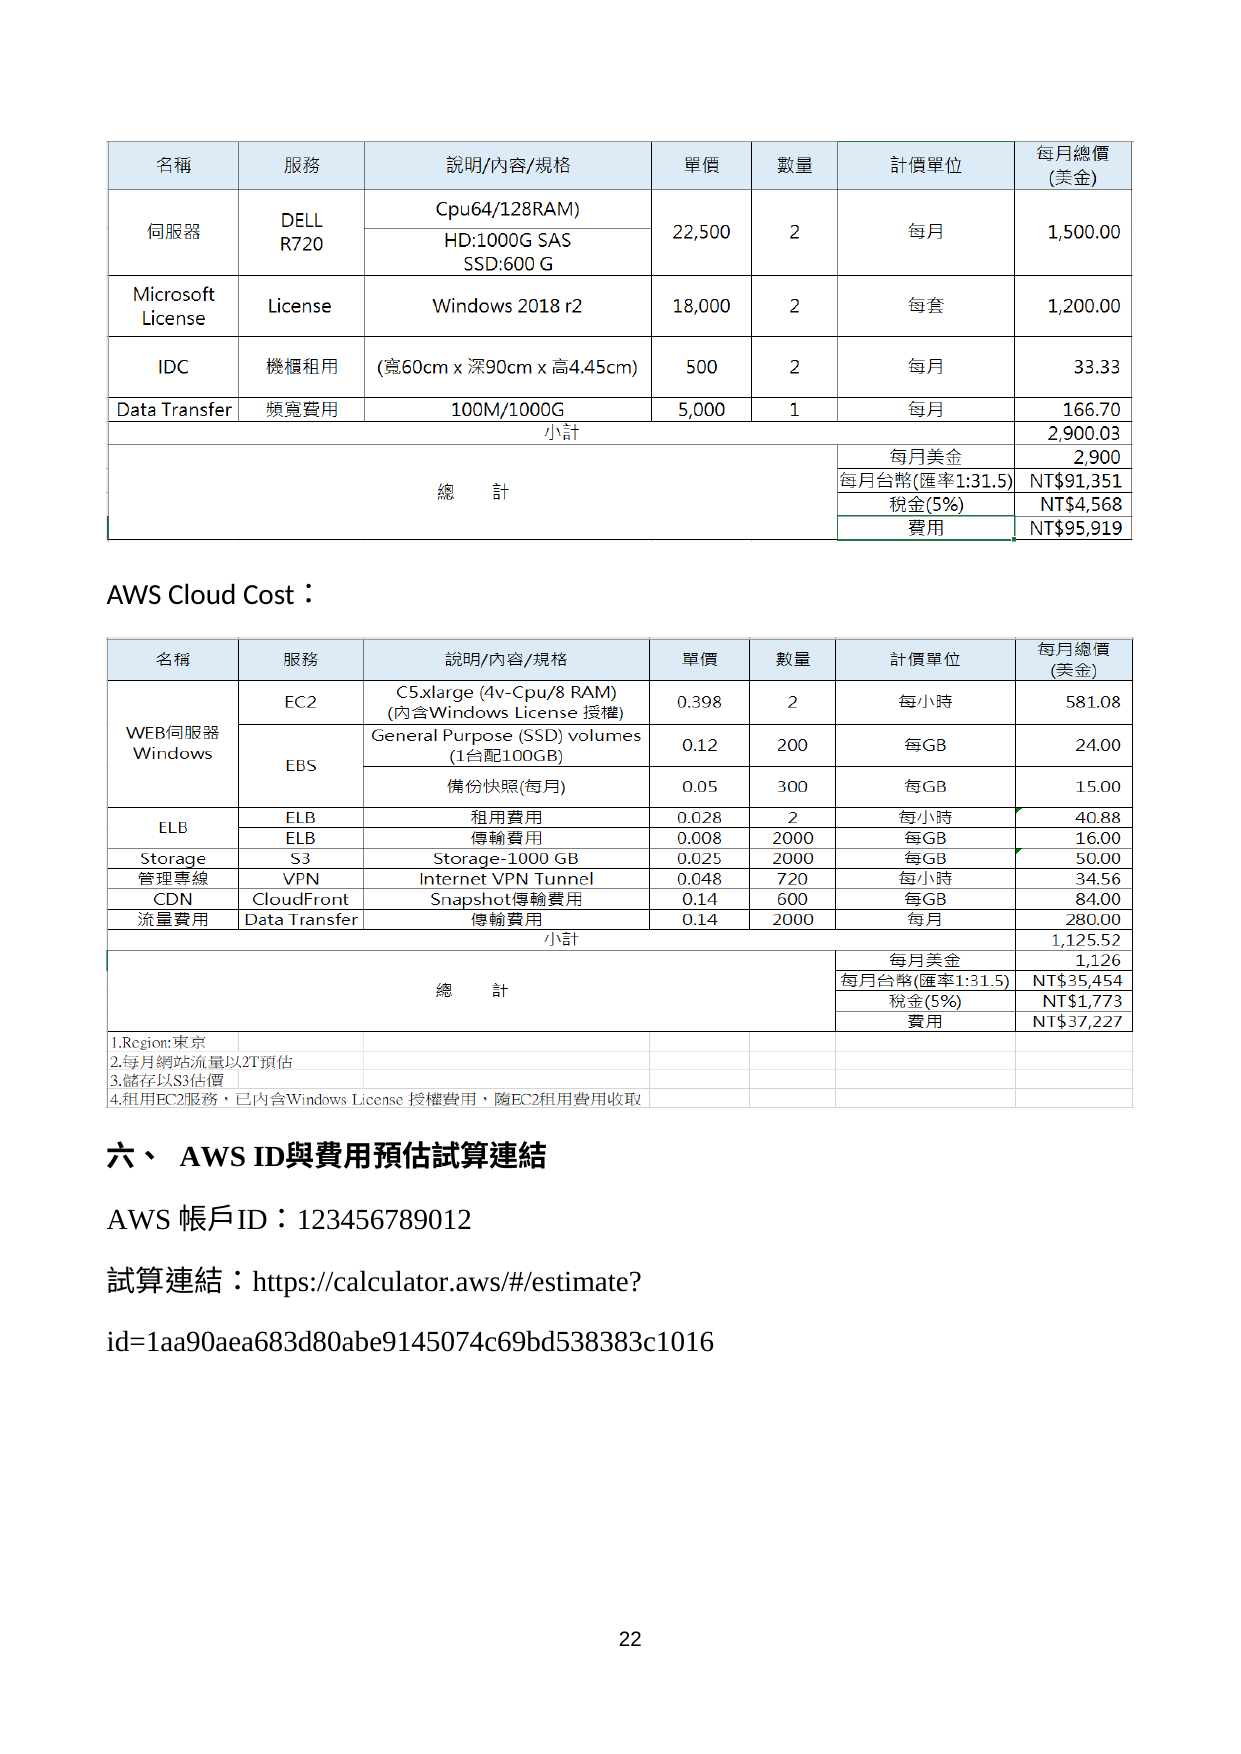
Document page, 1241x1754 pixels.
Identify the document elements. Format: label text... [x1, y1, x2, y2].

text AWS 帳戶ID：123456789012 [106, 1175, 1134, 1237]
text 六、 AWS ID與費用預估試算連結 [106, 1112, 1134, 1175]
text AWS Cloud Cost： [106, 550, 1134, 612]
text 試算連結：https://calculator.aws/#/estimate?id=1aa90aea683d80abe9145074c69bd538383c1016 [106, 1237, 1134, 1362]
